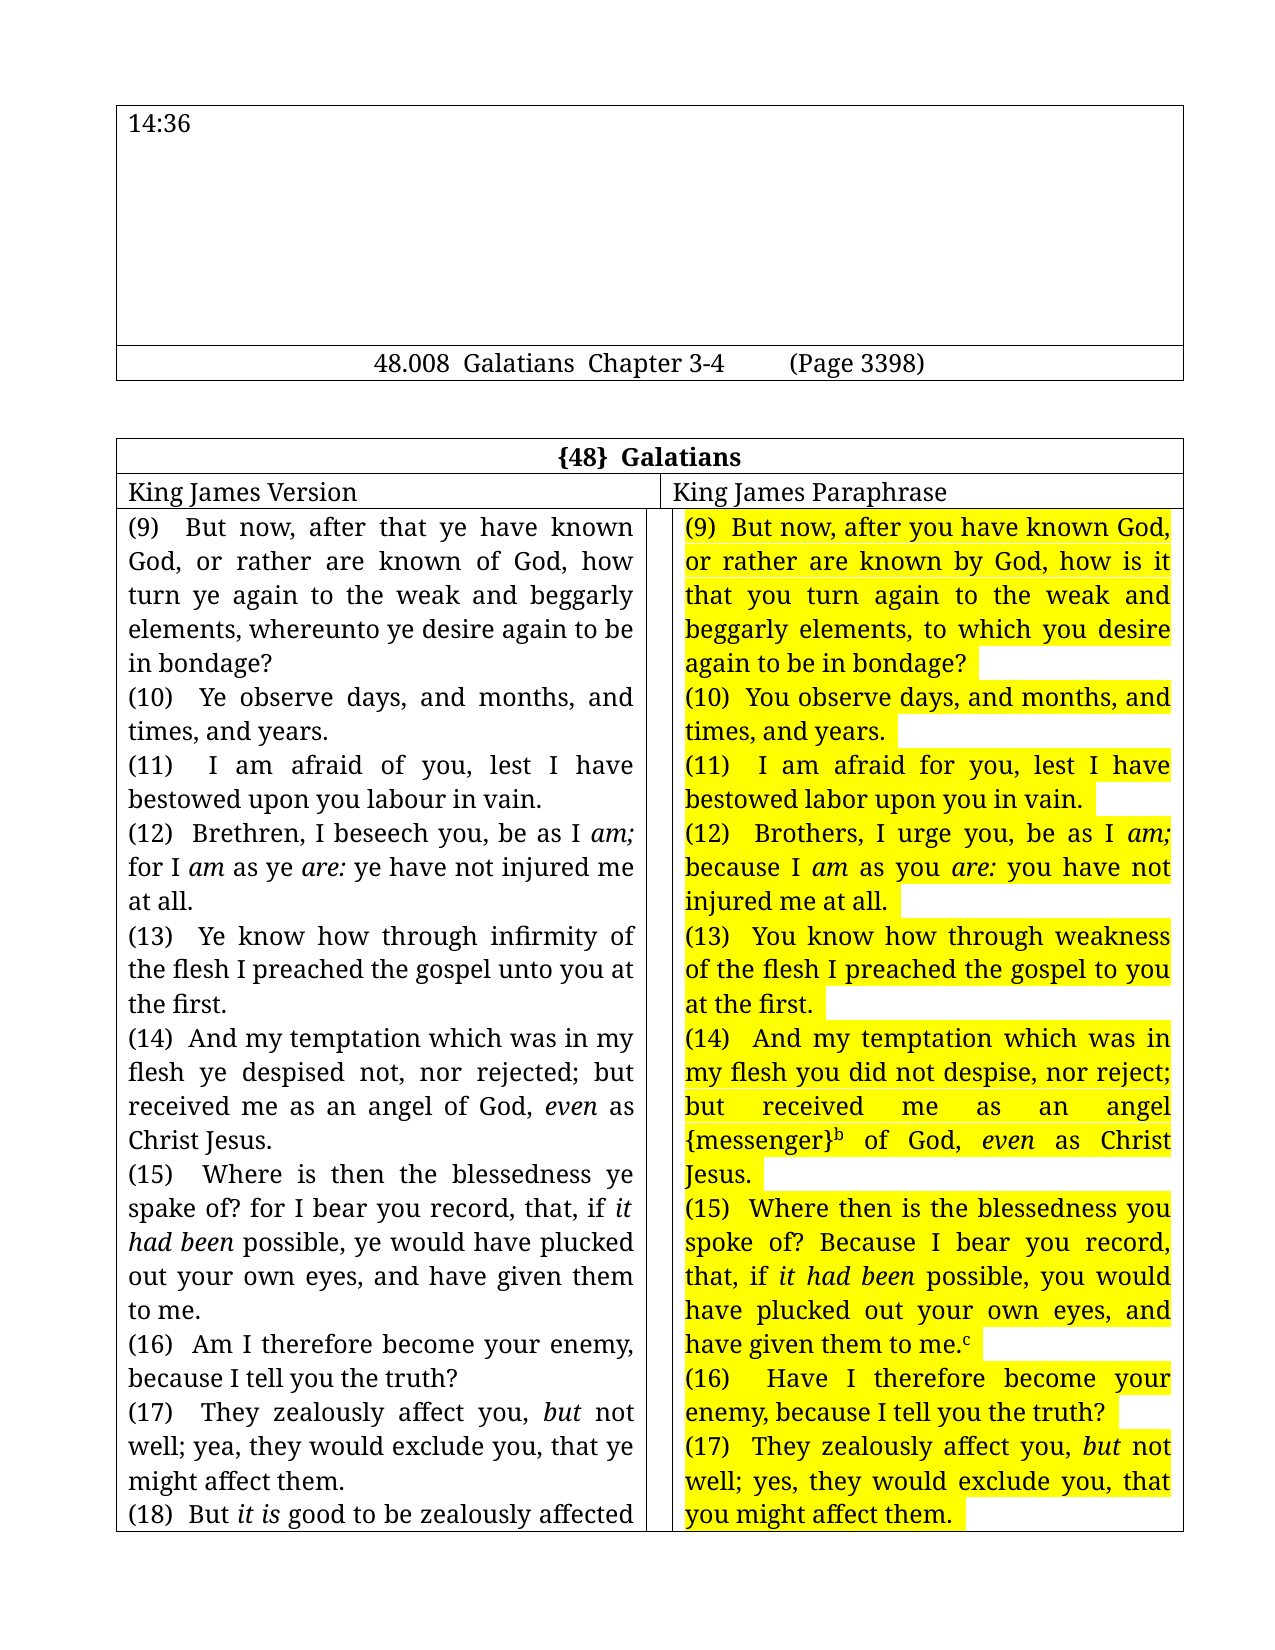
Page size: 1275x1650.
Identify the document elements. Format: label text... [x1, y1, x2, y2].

table_cell (9) But now, after that ye have known God, or rather are known of God, how turn ye again to the weak and beggarly elements, whereunto ye desire again to be in bondage? (10) Ye observe days, and months, and times, and years. (11) I am afraid of you, lest I have bestowed upon you labour in vain. (12) Brethren, I beseech you, be as I am; for I am as ye are: ye have not injured me at all. (13) Ye know how through infirmity of the flesh I preached the gospel unto you at the first. (14) And my temptation which was in my flesh ye despised not, nor rejected; but received me as an angel of God, even as Christ Jesus. (15) Where is then the blessedness ye spake of? for I bear you record, that, if it had been possible, ye would have plucked out your own eyes, and have given them to me. (16) Am I therefore become your enemy, because I tell you the truth? (17) They zealously affect you, but not well; yea, they would exclude you, that ye might affect them. (18) But it is good to be zealously affected [117, 509, 646, 1531]
table_cell (9) But now, after you have known God, or rather are known by God, how is it that you turn again to the weak and beggarly elements, to which you desire again to be in bondage? (10) You observe days, and months, and times, and years. (11) I am afraid for you, lest I have bestowed labor upon you in vain. (12) Brothers, I urge you, be as I am; because I am as you are: you have not injured me at all. (13) You know how through weakness of the flesh I preached the gospel to you at the first. (14) And my temptation which was in my flesh you did not despise, nor reject; but received me as an angel {messenger}b of God, even as Christ Jesus. (15) Where then is the blessedness you spoke of? Because I bear you record, that, if it had been possible, you would have plucked out your own eyes, and have given them to me.c (16) Have I therefore become your enemy, because I tell you the truth? (17) They zealously affect you, but not well; yes, they would exclude you, that you might affect them. [673, 509, 1183, 1531]
table_cell [647, 509, 672, 1531]
table_cell King James Version [117, 474, 660, 508]
table_header {48} Galatians [117, 439, 1183, 473]
table_cell 4:6a - abba - [αββα] Greek transliterated from Hebrew ‘av’ [ אב] for "father" see Mark 14:36 [117, 106, 1183, 344]
table_cell 48.008 Galatians Chapter 3-4 (Page 3398) [117, 346, 1183, 379]
table_cell King James Paraphrase [661, 474, 1183, 508]
